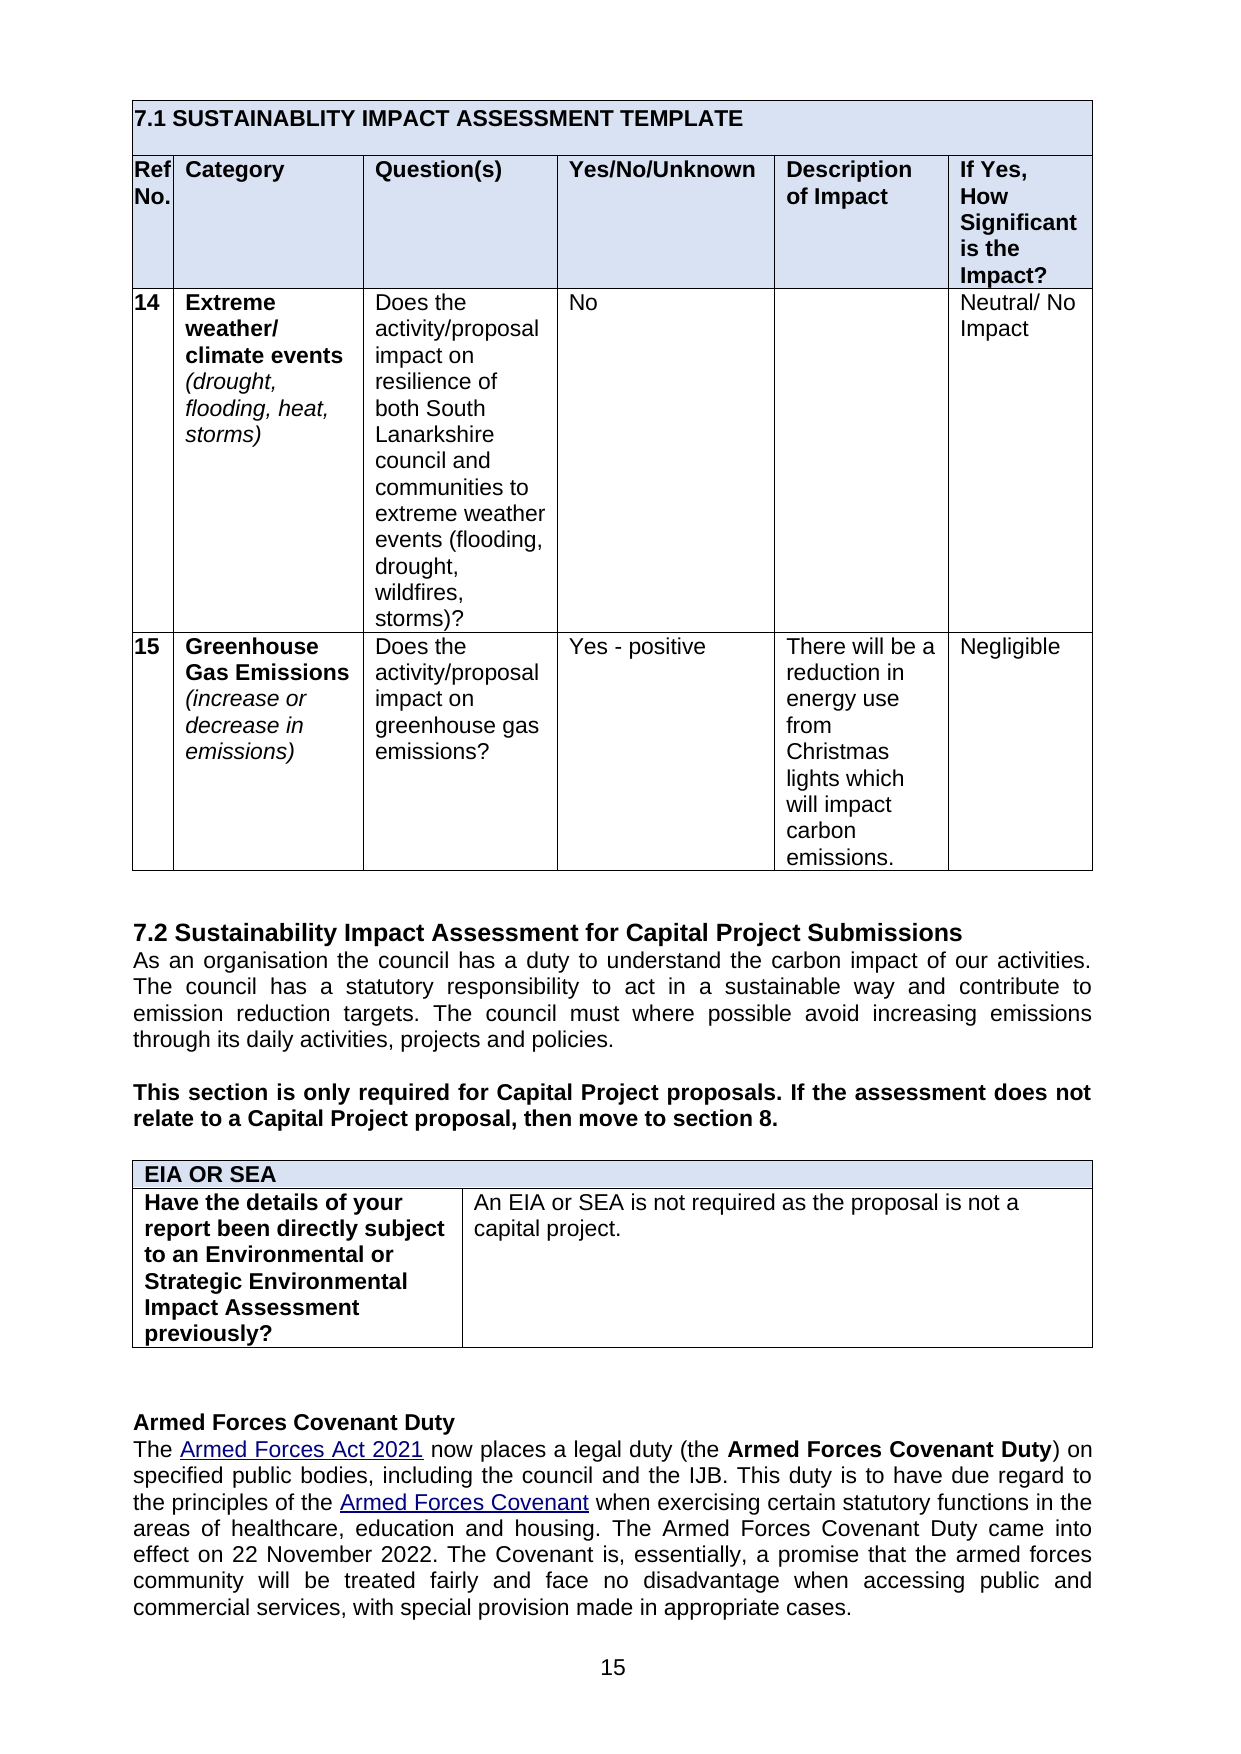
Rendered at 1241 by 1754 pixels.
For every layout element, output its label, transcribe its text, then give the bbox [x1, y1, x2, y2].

table_cell Extreme weather/ climate events (drought, flooding, heat, storms) [174, 289, 363, 632]
table_cell Yes/No/Unknown [558, 156, 774, 288]
table_cell Does the activity/proposal impact on resilience of both South Lanarkshire council and communities to extreme weather events (flooding, drought, wildfires, storms)? [364, 289, 557, 632]
text As an organisation the council has a duty to understand the carbon impact of our activities. The council has a statutory responsibility to act in a sustainable way and contribute to emission reduction targets. The council must where possible avoid increasing emissions through its daily activities, projects and policies. [133, 947, 1093, 1052]
table_cell Greenhouse Gas Emissions (increase or decrease in emissions) [174, 633, 363, 870]
table_cell Neutral/ No Impact [949, 289, 1092, 632]
table_cell [775, 289, 948, 632]
table_cell No [558, 289, 774, 632]
table_cell If Yes, How Significant is the Impact? [949, 156, 1092, 288]
table_cell Negligible [949, 633, 1092, 870]
table_header EIA OR SEA [133, 1161, 1092, 1187]
table_cell 14 [133, 289, 173, 632]
table_cell Question(s) [364, 156, 557, 288]
table_cell Ref No. [133, 156, 173, 288]
text This section is only required for Capital Project proposals. If the assessment does not relate to a Capital Project proposal, then move to section 8. [133, 1079, 1093, 1131]
table_cell Have the details of your report been directly subject to an Environmental or Strategic Environmental Impact Assessment previously? [133, 1189, 462, 1347]
table_cell 15 [133, 633, 173, 870]
table_cell Description of Impact [775, 156, 948, 288]
text The Armed Forces Act 2021 now places a legal duty (the Armed Forces Covenant Duty) on specified public bodies, including the council and the IJB. This duty is to have due regard to the principles of the Armed Forces Covenant when exercising certain statutory functions in the areas of healthcare, education and housing. The Armed Forces Covenant Duty came into effect on 22 November 2022. The Covenant is, essentially, a promise that the armed forces community will be treated fairly and face no disadvantage when accessing public and commercial services, with special provision made in appropriate cases. [133, 1436, 1093, 1620]
table_header 7.1 SUSTAINABLITY IMPACT ASSESSMENT TEMPLATE [133, 101, 1092, 155]
subtitle Armed Forces Covenant Duty [133, 1409, 1093, 1436]
table_cell Does the activity/proposal impact on greenhouse gas emissions? [364, 633, 557, 870]
table_cell Category [174, 156, 363, 288]
table_cell There will be a reduction in energy use from Christmas lights which will impact carbon emissions. [775, 633, 948, 870]
subtitle 7.2 Sustainability Impact Assessment for Capital Project Submissions [133, 918, 1093, 947]
table_cell An EIA or SEA is not required as the proposal is not a capital project. [463, 1189, 1092, 1347]
table_cell Yes - positive [558, 633, 774, 870]
